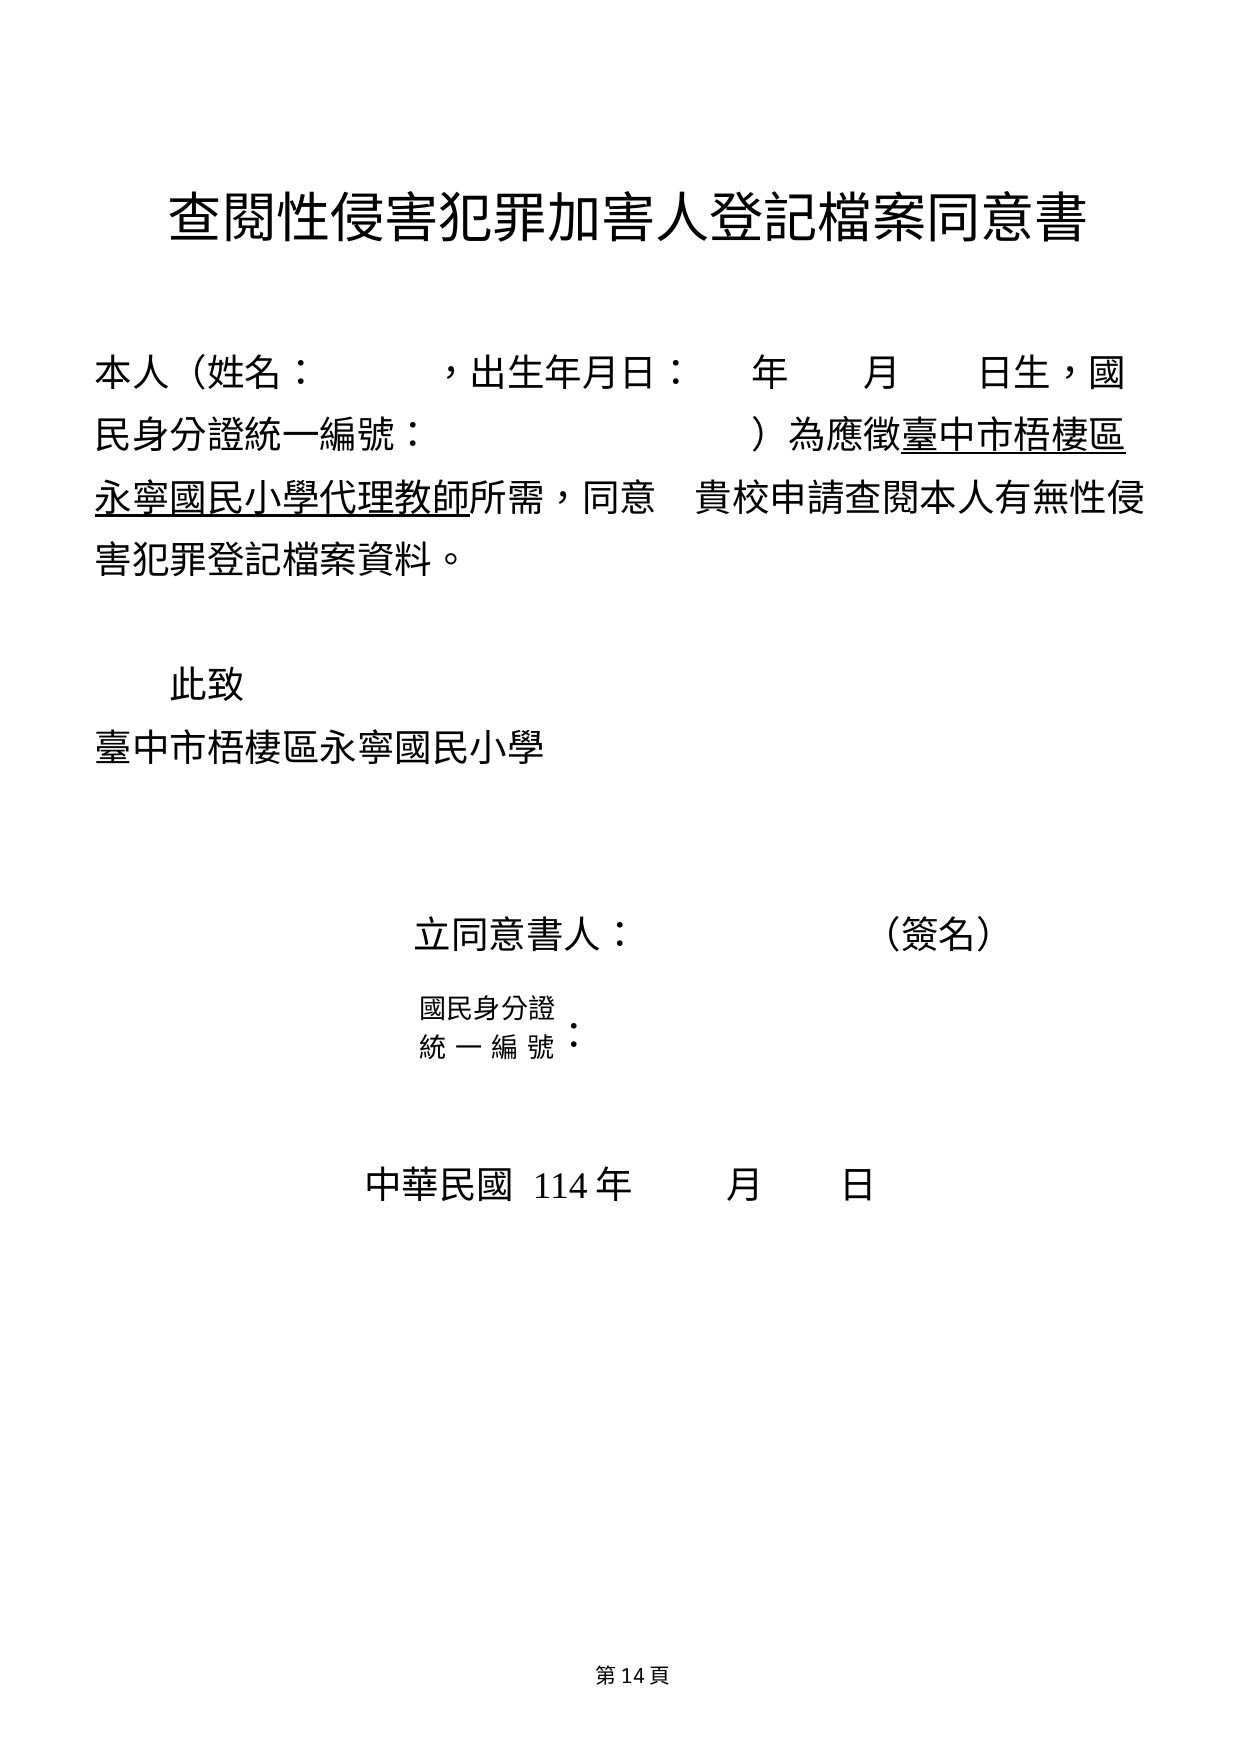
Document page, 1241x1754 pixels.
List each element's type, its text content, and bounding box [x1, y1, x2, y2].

text 臺中市梧棲區永寧國民小學 [94, 703, 1146, 766]
text 此致 [94, 641, 1146, 703]
text 國民身分證統一編號： [94, 953, 1146, 1078]
text 中華民國 114年 月 日 [94, 1141, 1146, 1203]
text 查閱性侵害犯罪加害人登記檔案同意書 [94, 141, 1162, 266]
text 本人（姓名： ，出生年月日： 年 月 日生，國民身分證統一編號： ）為應徵臺中市梧棲區永寧國民小學代理教師所需，同意 貴校申請查閱本人有無性侵害犯罪登記檔案資料。 [94, 328, 1146, 578]
text 立同意書人： （簽名） [94, 891, 1146, 953]
